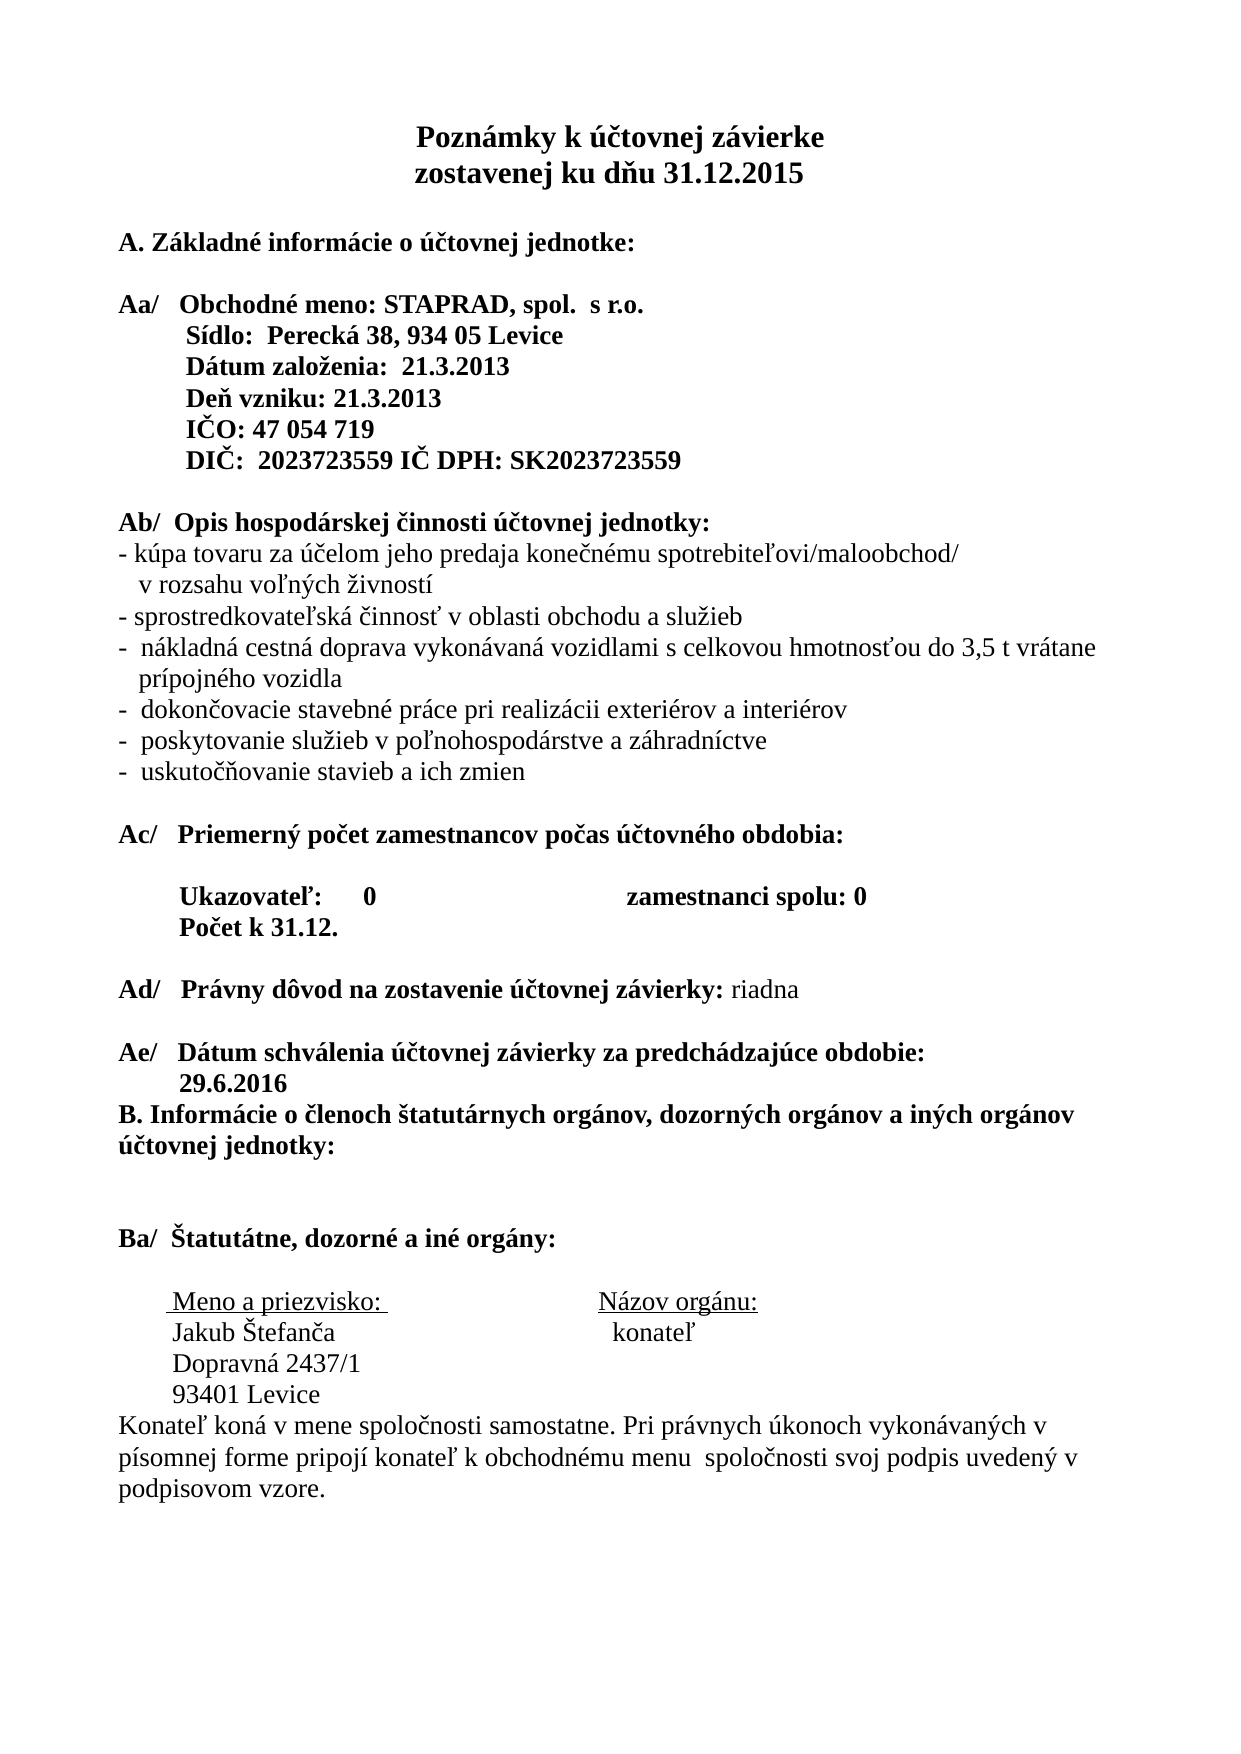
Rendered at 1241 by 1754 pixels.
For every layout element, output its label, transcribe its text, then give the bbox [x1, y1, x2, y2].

text Ba/ Štatutátne, dozorné a iné orgány: [118, 1223, 1122, 1254]
text - uskutočňovanie stavieb a ich zmien [118, 755, 1122, 787]
text - kúpa tovaru za účelom jeho predaja konečnému spotrebiteľovi/maloobchod/ [118, 537, 1122, 568]
text prípojného vozidla [118, 662, 1122, 693]
text IČO: 47 054 719 [118, 413, 1122, 444]
text A. Základné informácie o účtovnej jednotke: [118, 226, 1122, 257]
text Jakub Štefanča konateľ [118, 1316, 1122, 1347]
text - poskytovanie služieb v poľnohospodárstve a záhradníctve [118, 724, 1122, 755]
text Deň vzniku: 21.3.2013 [118, 382, 1122, 413]
text - sprostredkovateľská činnosť v oblasti obchodu a služieb [118, 600, 1122, 631]
text - dokončovacie stavebné práce pri realizácii exteriérov a interiérov [118, 693, 1122, 724]
text Sídlo: Perecká 38, 934 05 Levice [118, 319, 1122, 351]
text Ad/ Právny dôvod na zostavenie účtovnej závierky: riadna [118, 973, 1122, 1004]
text - nákladná cestná doprava vykonávaná vozidlami s celkovou hmotnosťou do 3,5 t vrátane [118, 631, 1122, 662]
text zostavenej ku dňu 31.12.2015 [118, 154, 1122, 190]
text Aa/ Obchodné meno: STAPRAD, spol. s r.o. [118, 288, 1122, 319]
text Ac/ Priemerný počet zamestnancov počas účtovného obdobia: [118, 818, 1122, 849]
text Dopravná 2437/1 [118, 1347, 1122, 1378]
text v rozsahu voľných živností [118, 568, 1122, 600]
text Ab/ Opis hospodárskej činnosti účtovnej jednotky: [118, 506, 1122, 537]
text Ae/ Dátum schválenia účtovnej závierky za predchádzajúce obdobie: [118, 1036, 1122, 1067]
text 93401 Levice [118, 1378, 1122, 1409]
text Meno a priezvisko: Názov orgánu: [118, 1285, 1122, 1316]
text Počet k 31.12. [118, 911, 1122, 942]
text Dátum založenia: 21.3.2013 [118, 351, 1122, 382]
text Konateľ koná v mene spoločnosti samostatne. Pri právnych úkonoch vykonávaných v písomnej forme pripojí konateľ k obchodnému menu spoločnosti svoj podpis uvedený v podpisovom vzore. [118, 1409, 1122, 1503]
text B. Informácie o členoch štatutárnych orgánov, dozorných orgánov a iných orgánov účtovnej jednotky: [118, 1098, 1122, 1160]
text DIČ: 2023723559 IČ DPH: SK2023723559 [118, 444, 1122, 475]
text Ukazovateľ: 0 zamestnanci spolu: 0 [118, 880, 1122, 911]
text Poznámky k účtovnej závierke [118, 118, 1122, 154]
text 29.6.2016 [118, 1067, 1122, 1098]
